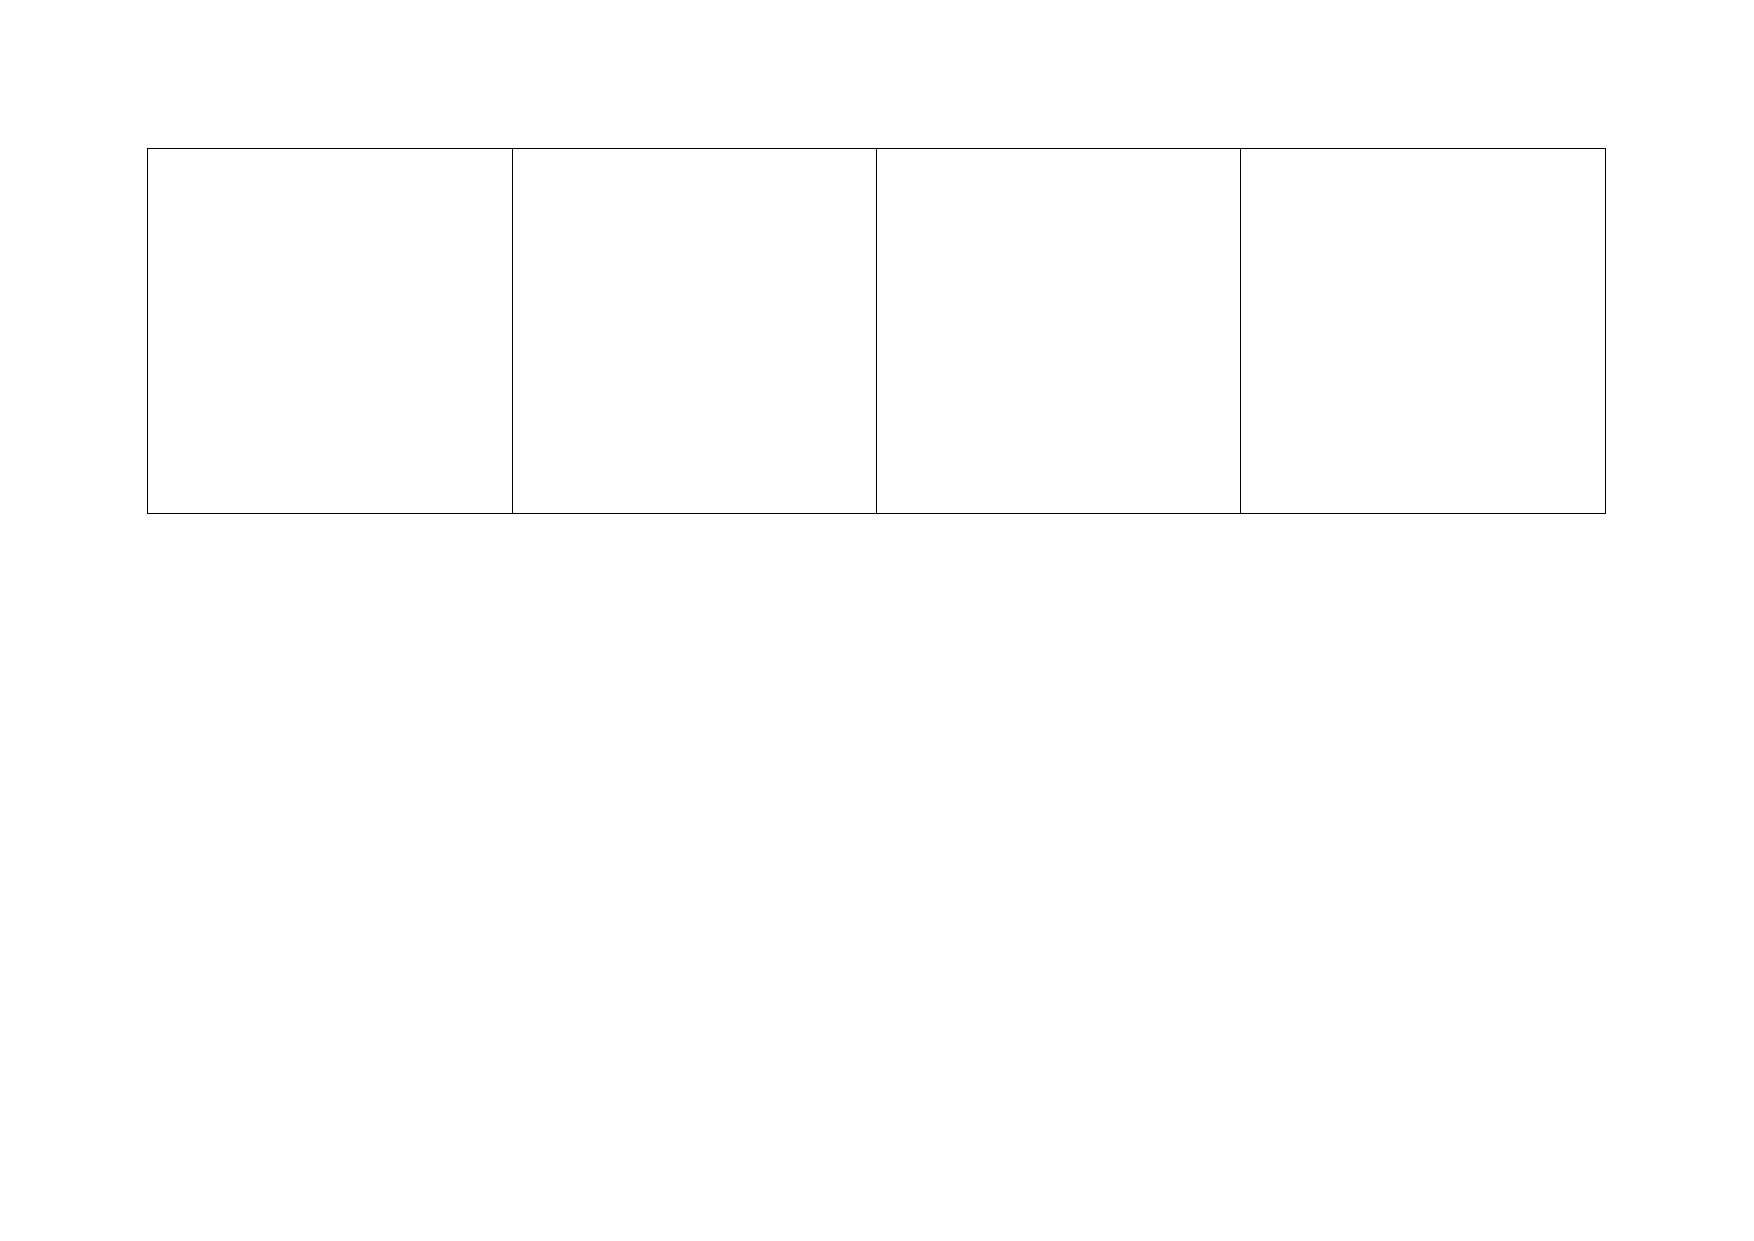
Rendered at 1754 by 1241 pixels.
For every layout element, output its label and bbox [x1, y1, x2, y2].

table_cell [513, 149, 876, 513]
table_cell [148, 149, 512, 513]
table_cell [877, 149, 1240, 513]
table_cell [1241, 149, 1605, 513]
